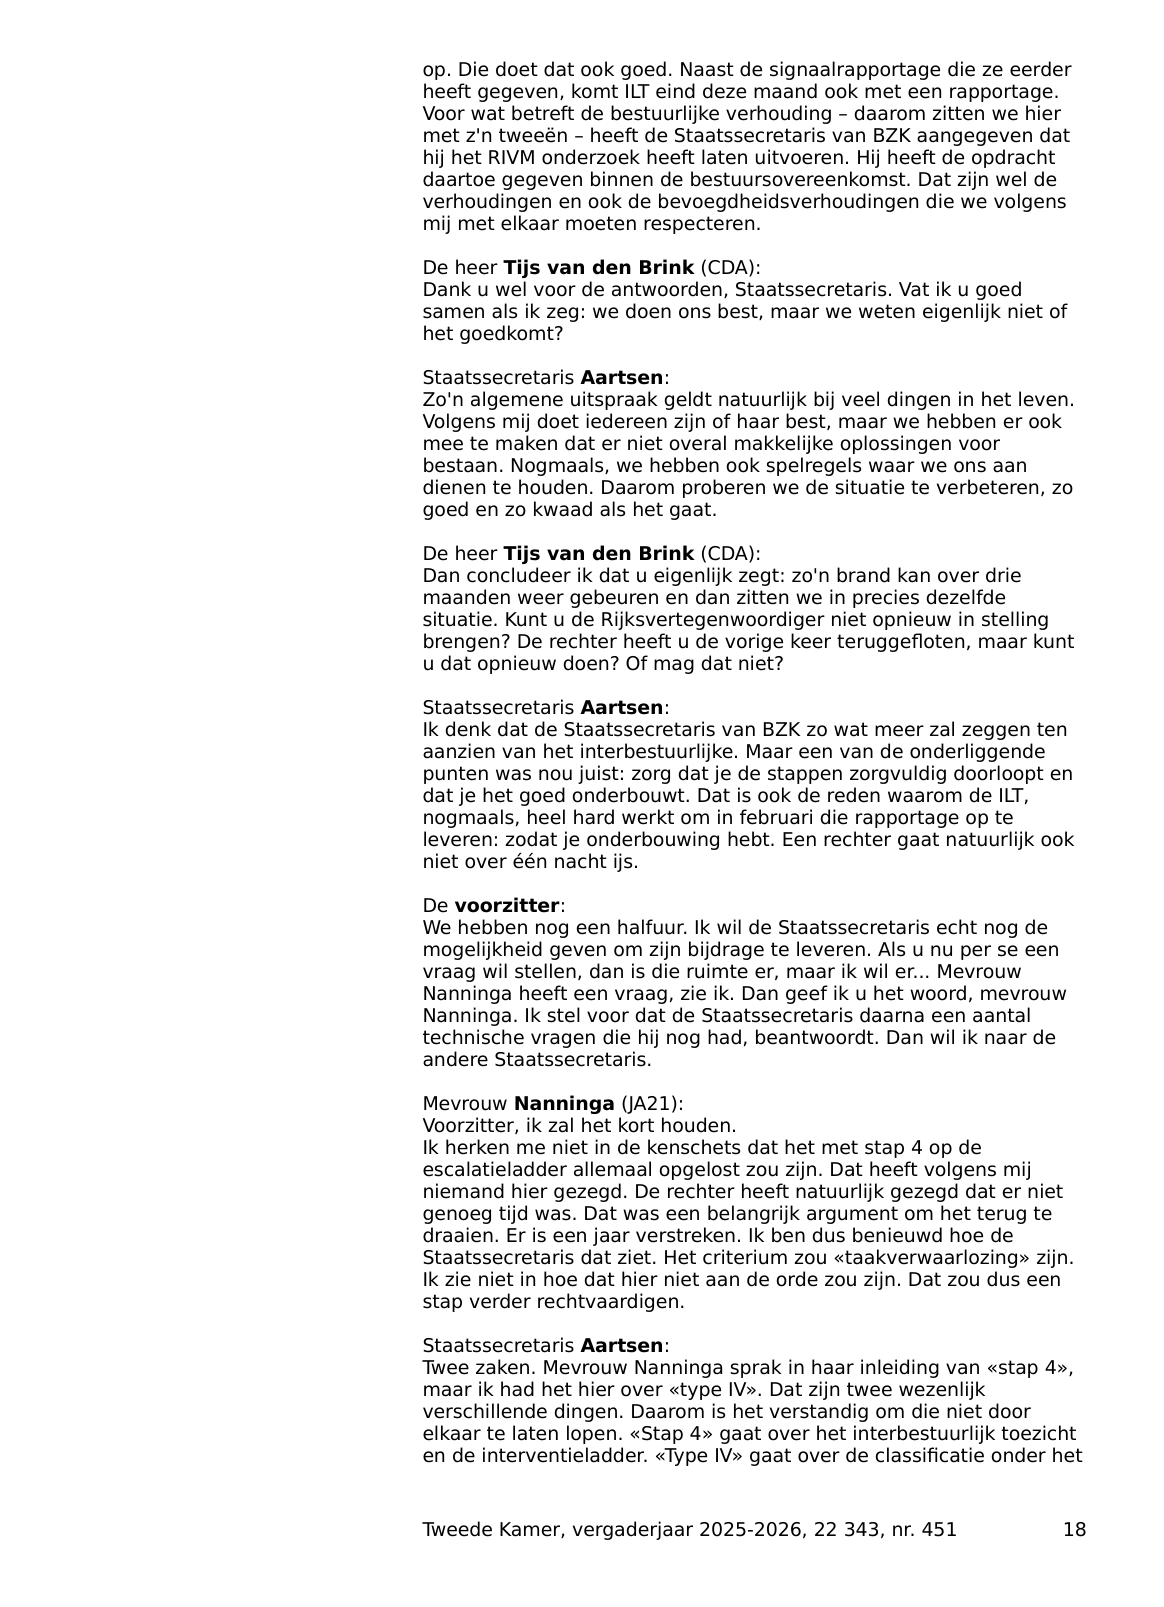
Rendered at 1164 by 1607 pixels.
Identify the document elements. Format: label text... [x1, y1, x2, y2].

text Voorzitter, ik zal het kort houden. [422, 1115, 1087, 1137]
text Mevrouw Nanninga (JA21): [422, 1093, 1087, 1115]
text We hebben nog een halfuur. Ik wil de Staatssecretaris echt nog de mogelijkheid geven om zijn bijdrage te leveren. Als u nu per se een vraag wil stellen, dan is die ruimte er, maar ik wil er... Mevrouw Nanninga heeft een vraag, zie ik. Dan geef ik u het woord, mevrouw Nanninga. Ik stel voor dat de Staatssecretaris daarna een aantal technische vragen die hij nog had, beantwoordt. Dan wil ik naar de andere Staatssecretaris. [422, 917, 1087, 1071]
text Ik herken me niet in de kenschets dat het met stap 4 op de escalatieladder allemaal opgelost zou zijn. Dat heeft volgens mij niemand hier gezegd. De rechter heeft natuurlijk gezegd dat er niet genoeg tijd was. Dat was een belangrijk argument om het terug te draaien. Er is een jaar verstreken. Ik ben dus benieuwd hoe de Staatssecretaris dat ziet. Het criterium zou «taakverwaarlozing» zijn. Ik zie niet in hoe dat hier niet aan de orde zou zijn. Dat zou dus een stap verder rechtvaardigen. [422, 1137, 1087, 1313]
text op. Die doet dat ook goed. Naast de signaalrapportage die ze eerder heeft gegeven, komt ILT eind deze maand ook met een rapportage. Voor wat betreft de bestuurlijke verhouding – daarom zitten we hier met z'n tweeën – heeft de Staatssecretaris van BZK aangegeven dat hij het RIVM onderzoek heeft laten uitvoeren. Hij heeft de opdracht daartoe gegeven binnen de bestuursovereenkomst. Dat zijn wel de verhoudingen en ook de bevoegdheidsverhoudingen die we volgens mij met elkaar moeten respecteren. [422, 59, 1087, 235]
text Staatssecretaris Aartsen: [422, 1335, 1087, 1357]
text De heer Tijs van den Brink (CDA): [422, 257, 1087, 279]
text Dank u wel voor de antwoorden, Staatssecretaris. Vat ik u goed samen als ik zeg: we doen ons best, maar we weten eigenlijk niet of het goedkomt? [422, 279, 1087, 345]
text Twee zaken. Mevrouw Nanninga sprak in haar inleiding van «stap 4», maar ik had het hier over «type IV». Dat zijn twee wezenlijk verschillende dingen. Daarom is het verstandig om die niet door elkaar te laten lopen. «Stap 4» gaat over het interbestuurlijk toezicht en de interventieladder. «Type IV» gaat over de classificatie onder het [422, 1357, 1087, 1467]
text Staatssecretaris Aartsen: [422, 367, 1087, 389]
text Ik denk dat de Staatssecretaris van BZK zo wat meer zal zeggen ten aanzien van het interbestuurlijke. Maar een van de onderliggende punten was nou juist: zorg dat je de stappen zorgvuldig doorloopt en dat je het goed onderbouwt. Dat is ook de reden waarom de ILT, nogmaals, heel hard werkt om in februari die rapportage op te leveren: zodat je onderbouwing hebt. Een rechter gaat natuurlijk ook niet over één nacht ijs. [422, 719, 1087, 873]
text Zo'n algemene uitspraak geldt natuurlijk bij veel dingen in het leven. Volgens mij doet iedereen zijn of haar best, maar we hebben er ook mee te maken dat er niet overal makkelijke oplossingen voor bestaan. Nogmaals, we hebben ook spelregels waar we ons aan dienen te houden. Daarom proberen we de situatie te verbeteren, zo goed en zo kwaad als het gaat. [422, 389, 1087, 521]
text Dan concludeer ik dat u eigenlijk zegt: zo'n brand kan over drie maanden weer gebeuren en dan zitten we in precies dezelfde situatie. Kunt u de Rijksvertegenwoordiger niet opnieuw in stelling brengen? De rechter heeft u de vorige keer teruggefloten, maar kunt u dat opnieuw doen? Of mag dat niet? [422, 565, 1087, 675]
text De heer Tijs van den Brink (CDA): [422, 543, 1087, 565]
text Staatssecretaris Aartsen: [422, 697, 1087, 719]
text De voorzitter: [422, 895, 1087, 917]
